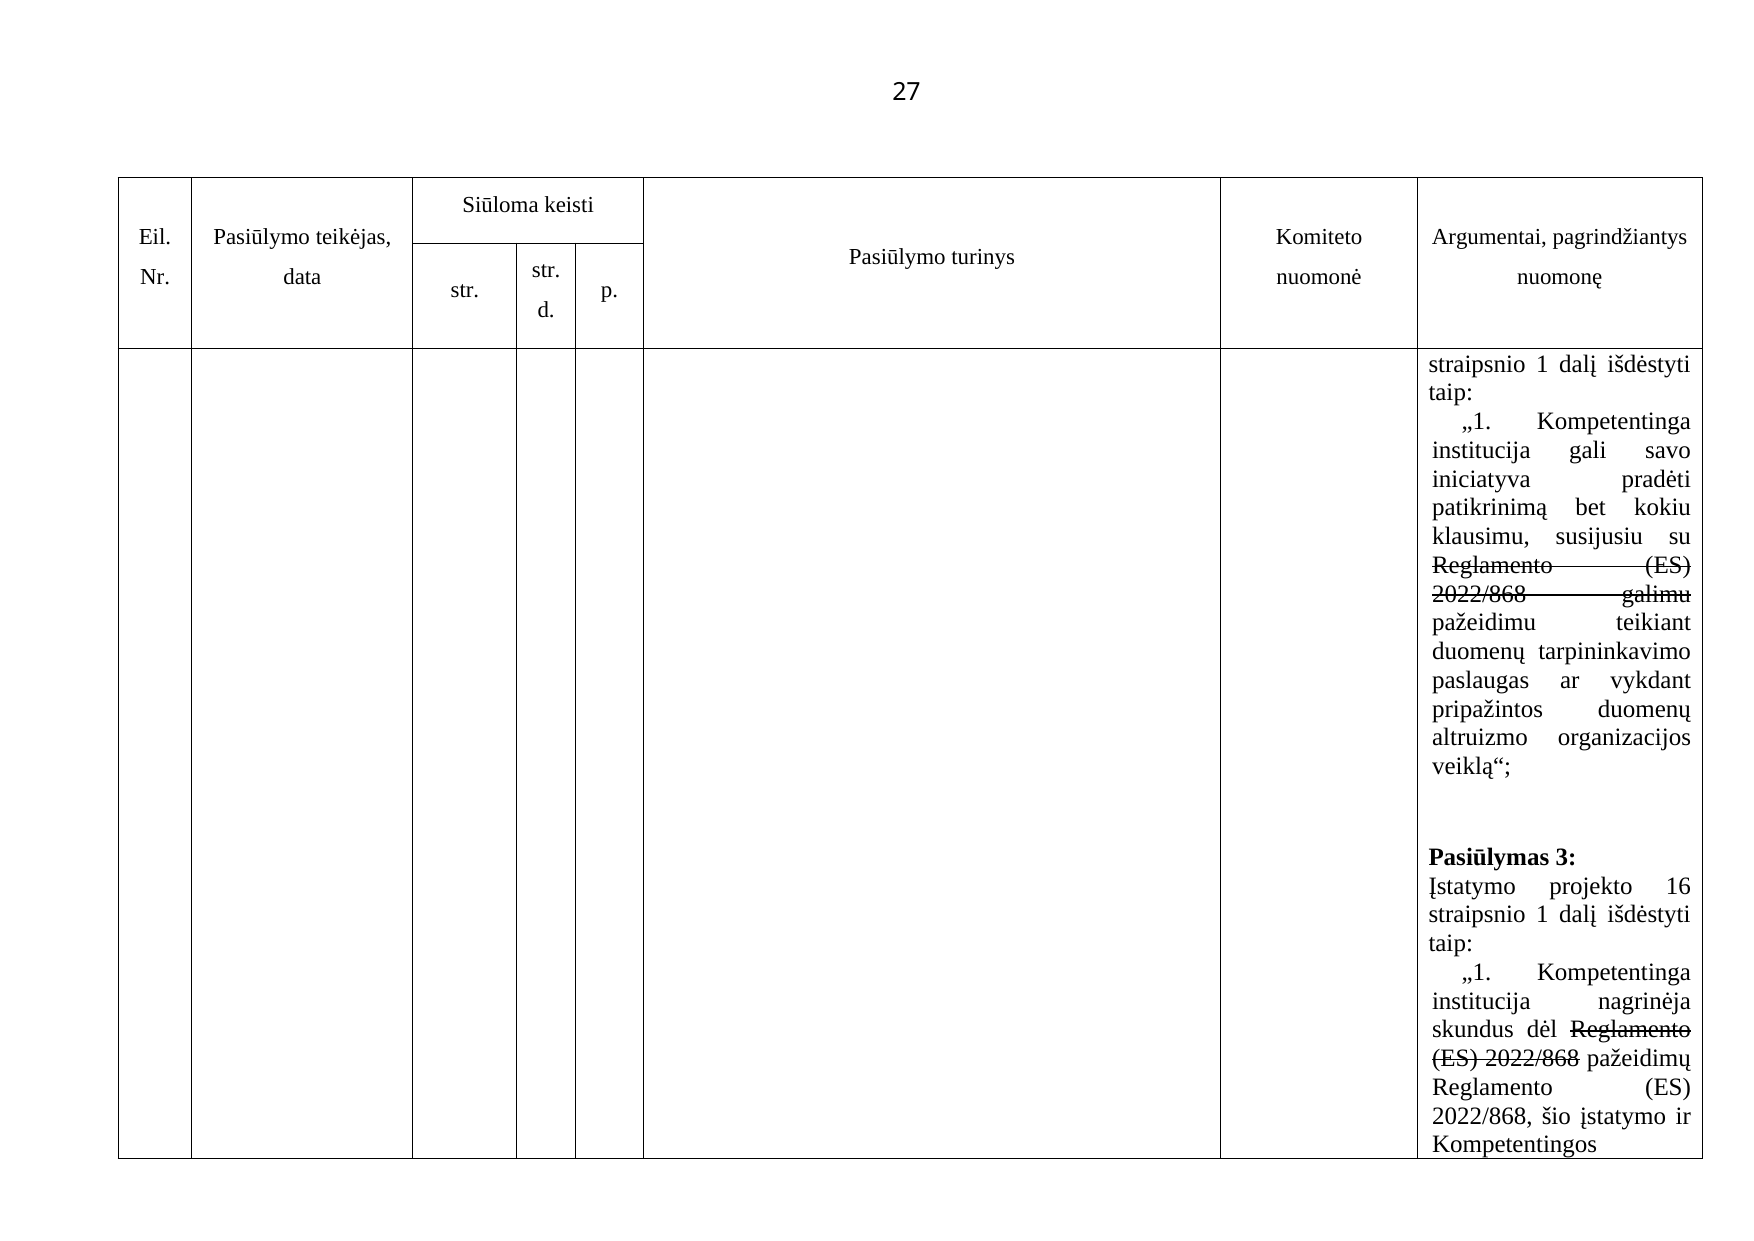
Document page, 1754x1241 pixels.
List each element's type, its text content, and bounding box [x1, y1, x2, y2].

table_header Pasiūlymo teikėjas, data [192, 178, 412, 348]
table_cell str. [413, 244, 516, 348]
table_header Siūloma keisti [413, 178, 643, 243]
table_cell [1221, 349, 1417, 1158]
table_cell [119, 349, 191, 1158]
table_cell str. d. [517, 244, 575, 348]
table_cell [413, 349, 516, 1158]
table_cell [644, 349, 1220, 1158]
table_cell [576, 349, 643, 1158]
table_cell straipsnio 1 dalį išdėstyti taip: „1. Kompetentinga institucija gali savo iniciatyva pradėti patikrinimą bet kokiu klausimu, susijusiu su Reglamento (ES) 2022/868 galimu pažeidimu teikiant duomenų tarpininkavimo paslaugas ar vykdant pripažintos duomenų altruizmo organizacijos veiklą“; Pasiūlymas 3: Įstatymo projekto 16 straipsnio 1 dalį išdėstyti taip: „1. Kompetentinga institucija nagrinėja skundus dėl Reglamento (ES) 2022/868 pažeidimų Reglamento (ES) 2022/868, šio įstatymo ir Kompetentingos [1418, 349, 1702, 1158]
table_cell [192, 349, 412, 1158]
table_header Komiteto nuomonė [1221, 178, 1417, 348]
table_cell p. [576, 244, 643, 348]
table_header Eil. Nr. [119, 178, 191, 348]
table_header Argumentai, pagrindžiantys nuomonę [1418, 178, 1702, 348]
table_cell [517, 349, 575, 1158]
table_header Pasiūlymo turinys [644, 178, 1220, 348]
